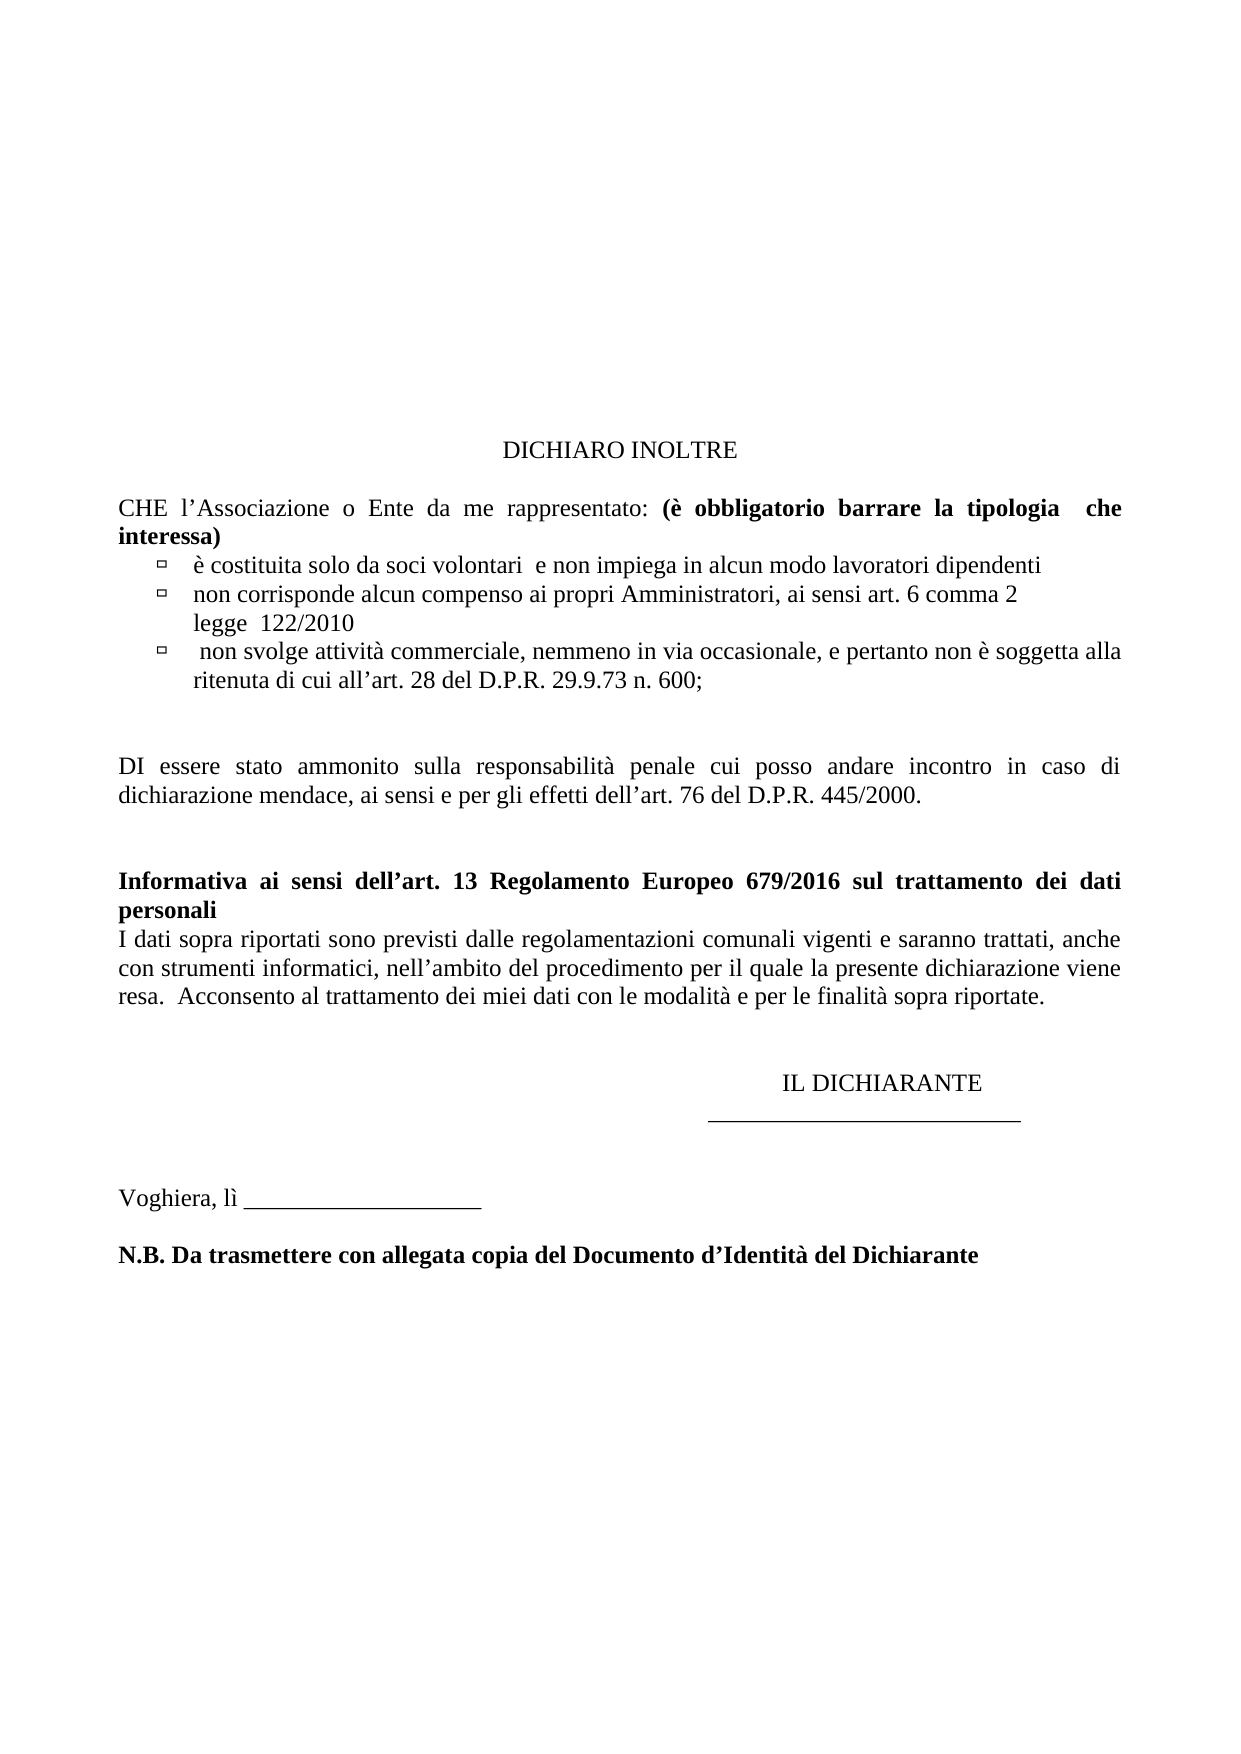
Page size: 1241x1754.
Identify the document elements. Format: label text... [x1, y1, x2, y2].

text legge 122/2010 [193, 608, 1122, 636]
text I dati sopra riportati sono previsti dalle regolamentazioni comunali vigenti e saranno trattati, anche con strumenti informatici, nell’ambito del procedimento per il quale la presente dichiarazione viene resa. Acconsento al trattamento dei miei dati con le modalità e per le finalità sopra riportate. [118, 924, 1122, 1010]
text IL DICHIARANTE [118, 1068, 1122, 1096]
text CHE l’Associazione o Ente da me rappresentato: (è obbligatorio barrare la tipologia che interessa) [118, 493, 1122, 550]
text Voghiera, lì ___________________ [118, 1183, 1122, 1211]
list è costituita solo da soci volontari e non impiega in alcun modo lavoratori dipendenti [156, 550, 1122, 579]
list non corrisponde alcun compenso ai propri Amministratori, ai sensi art. 6 comma 2 [156, 579, 1122, 608]
text N.B. Da trasmettere con allegata copia del Documento d’Identità del Dichiarante [118, 1240, 1122, 1298]
list non svolge attività commerciale, nemmeno in via occasionale, e pertanto non è soggetta alla ritenuta di cui all’art. 28 del D.P.R. 29.9.73 n. 600; [156, 636, 1122, 694]
text Informativa ai sensi dell’art. 13 Regolamento Europeo 679/2016 sul trattamento dei dati personali [118, 866, 1122, 924]
text DICHIARO INOLTRE [118, 435, 1122, 464]
text DI essere stato ammonito sulla responsabilità penale cui posso andare incontro in caso di dichiarazione mendace, ai sensi e per gli effetti dell’art. 76 del D.P.R. 445/2000. [118, 751, 1122, 809]
text _________________________ [118, 1096, 1122, 1125]
